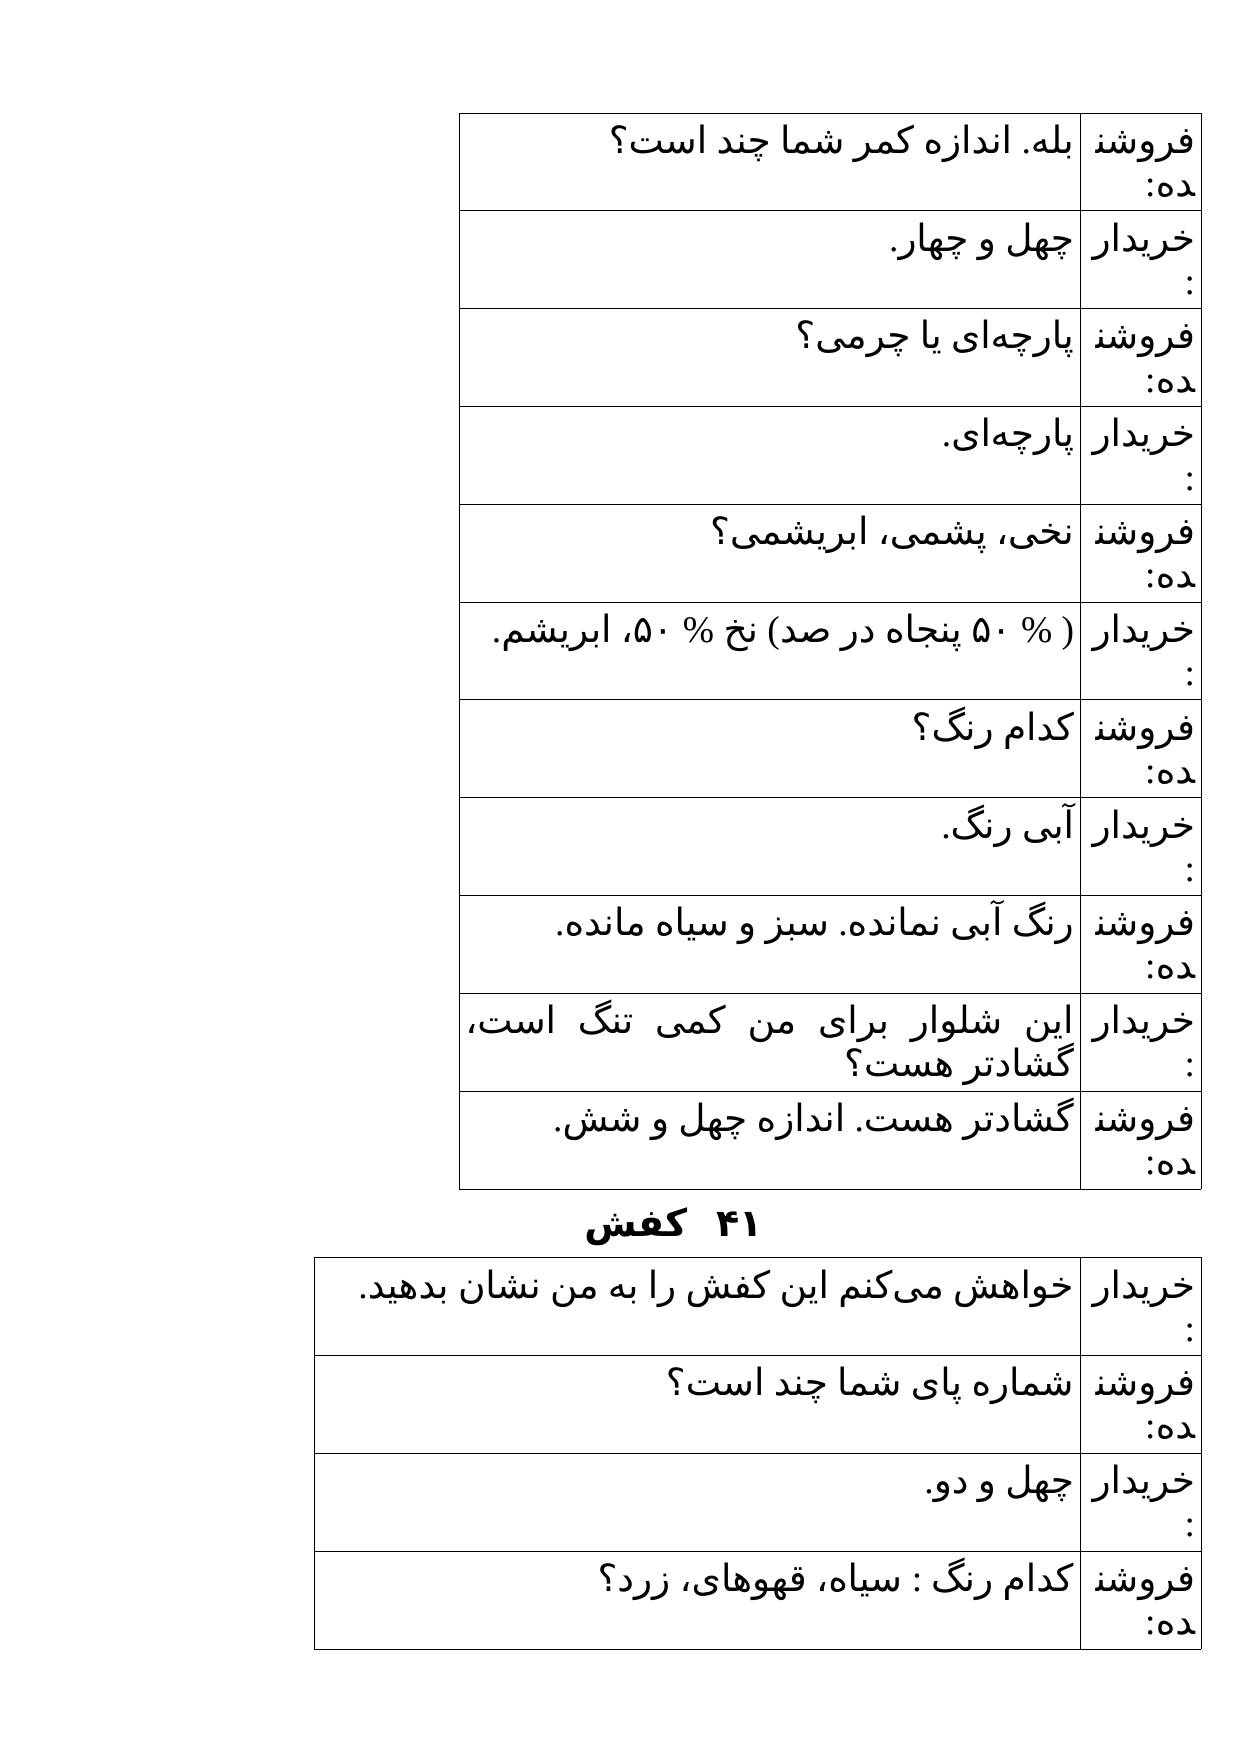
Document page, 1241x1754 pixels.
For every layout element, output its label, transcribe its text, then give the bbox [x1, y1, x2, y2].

table_cell فروشنده: [1081, 505, 1201, 602]
table_cell خریدار: [1081, 1454, 1201, 1551]
table_cell گشادتر هست. اندازه چهل و شش. [460, 1092, 1080, 1188]
table_header خریدار: [1081, 1258, 1201, 1355]
table_cell خریدار: [1081, 994, 1201, 1091]
table_cell شماره پای شما چند است؟ [315, 1356, 1080, 1453]
table_cell فروشنده: [1081, 309, 1201, 406]
table_cell خریدار: [1081, 407, 1201, 504]
subtitle کفش [146, 1201, 1201, 1245]
table_cell فروشنده: [1081, 700, 1201, 797]
table_cell این شلوار برای من کمی تنگ است، گشادتر هست؟ [460, 994, 1080, 1091]
table_cell فروشنده: [1081, 1356, 1201, 1453]
table_cell فروشنده: [1081, 896, 1201, 993]
table_header خواهش می‌کنم این کفش را به من نشان بدهید. [315, 1258, 1080, 1355]
table_cell فروشنده: [1081, 114, 1201, 210]
table_cell خریدار: [1081, 603, 1201, 699]
table_cell چهل و دو. [315, 1454, 1080, 1551]
table_cell کدام رنگ؟ [460, 700, 1080, 797]
table_cell خریدار: [1081, 211, 1201, 308]
table_cell چهل و چهار. [460, 211, 1080, 308]
table_cell پارچه‌ای یا چرمی؟ [460, 309, 1080, 406]
table_cell فروشنده: [1081, 1092, 1201, 1188]
table_cell کدام رنگ : سیاه، قهوهای، زرد؟ [315, 1552, 1080, 1648]
table_cell خریدار: [1081, 798, 1201, 895]
table_cell ( % ۵۰ پنجاه در صد) نخ % ۵۰، ابریشم. [460, 603, 1080, 699]
table_cell آبی رنگ. [460, 798, 1080, 895]
table_cell نخی، پشمی، ابریشمی؟ [460, 505, 1080, 602]
table_cell پارچه‌ای. [460, 407, 1080, 504]
table_cell فروشنده: [1081, 1552, 1201, 1648]
table_cell بله. اندازه کمر شما چند است؟ [460, 114, 1080, 210]
table_cell رنگ آبی نمانده. سبز و سیاه مانده. [460, 896, 1080, 993]
